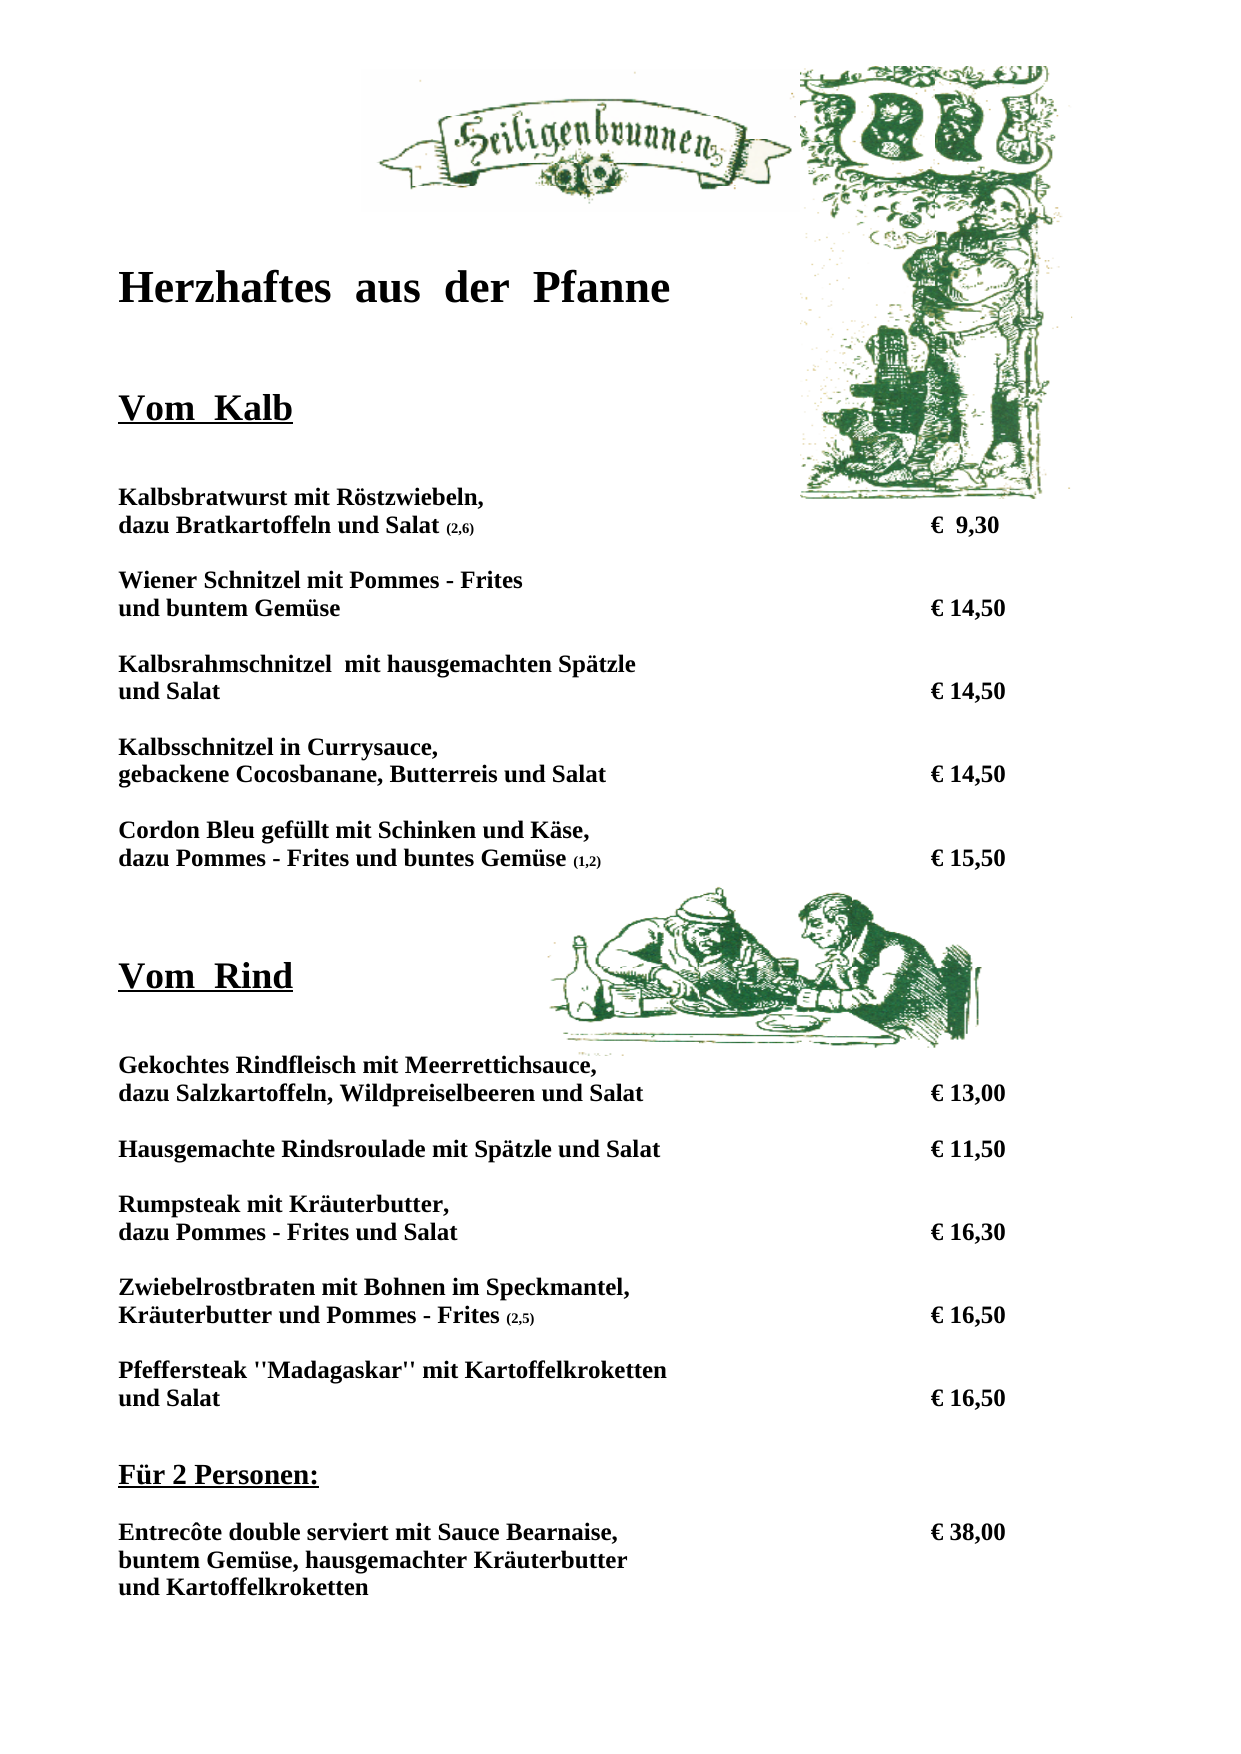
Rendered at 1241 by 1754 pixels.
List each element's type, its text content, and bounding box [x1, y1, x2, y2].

text dazu Pommes - Frites und buntes Gemüse (1,2) € 15,50 [118, 844, 1122, 871]
text [1007, 954, 1122, 996]
text Kalbsbratwurst mit Röstzwiebeln, [118, 483, 1122, 511]
text gebackene Cocosbanane, Butterreis und Salat € 14,50 [118, 761, 1122, 788]
text [1073, 262, 1122, 313]
text und Kartoffelkroketten [118, 1573, 1122, 1601]
text Wiener Schnitzel mit Pommes - Frites [118, 567, 1122, 594]
text buntem Gemüse, hausgemachter Kräuterbutter [118, 1546, 1122, 1573]
text und Salat € 14,50 [118, 677, 1122, 705]
text Hausgemachte Rindsroulade mit Spätzle und Salat € 11,50 [118, 1135, 1122, 1162]
text Vom Kalb [118, 387, 800, 428]
text Cordon Bleu gefüllt mit Schinken und Käse, [118, 816, 1122, 844]
text Zwiebelrostbraten mit Bohnen im Speckmantel, [118, 1273, 1122, 1301]
text Herzhaftes aus der Pfanne [118, 262, 800, 313]
text Vom Rind [118, 954, 545, 996]
text Kräuterbutter und Pommes - Frites (2,5) € 16,50 [118, 1301, 1122, 1329]
text dazu Pommes - Frites und Salat € 16,30 [118, 1218, 1122, 1246]
text Pfeffersteak ''Madagaskar'' mit Kartoffelkroketten [118, 1356, 1122, 1384]
text Entrecôte double serviert mit Sauce Bearnaise, € 38,00 [118, 1518, 1122, 1546]
text und Salat € 16,50 [118, 1384, 1122, 1412]
text [1073, 387, 1122, 428]
text Kalbsschnitzel in Currysauce, [118, 733, 1122, 761]
text dazu Salzkartoffeln, Wildpreiselbeeren und Salat € 13,00 [118, 1079, 1122, 1107]
text Rumpsteak mit Kräuterbutter, [118, 1190, 1122, 1218]
text dazu Bratkartoffeln und Salat (2,6) € 9,30 [118, 511, 1122, 539]
text Für 2 Personen: [118, 1458, 1122, 1490]
text Kalbsrahmschnitzel mit hausgemachten Spätzle [118, 650, 1122, 677]
text und buntem Gemüse € 14,50 [118, 594, 1122, 622]
text Gekochtes Rindfleisch mit Meerrettichsauce, [118, 1052, 1122, 1079]
